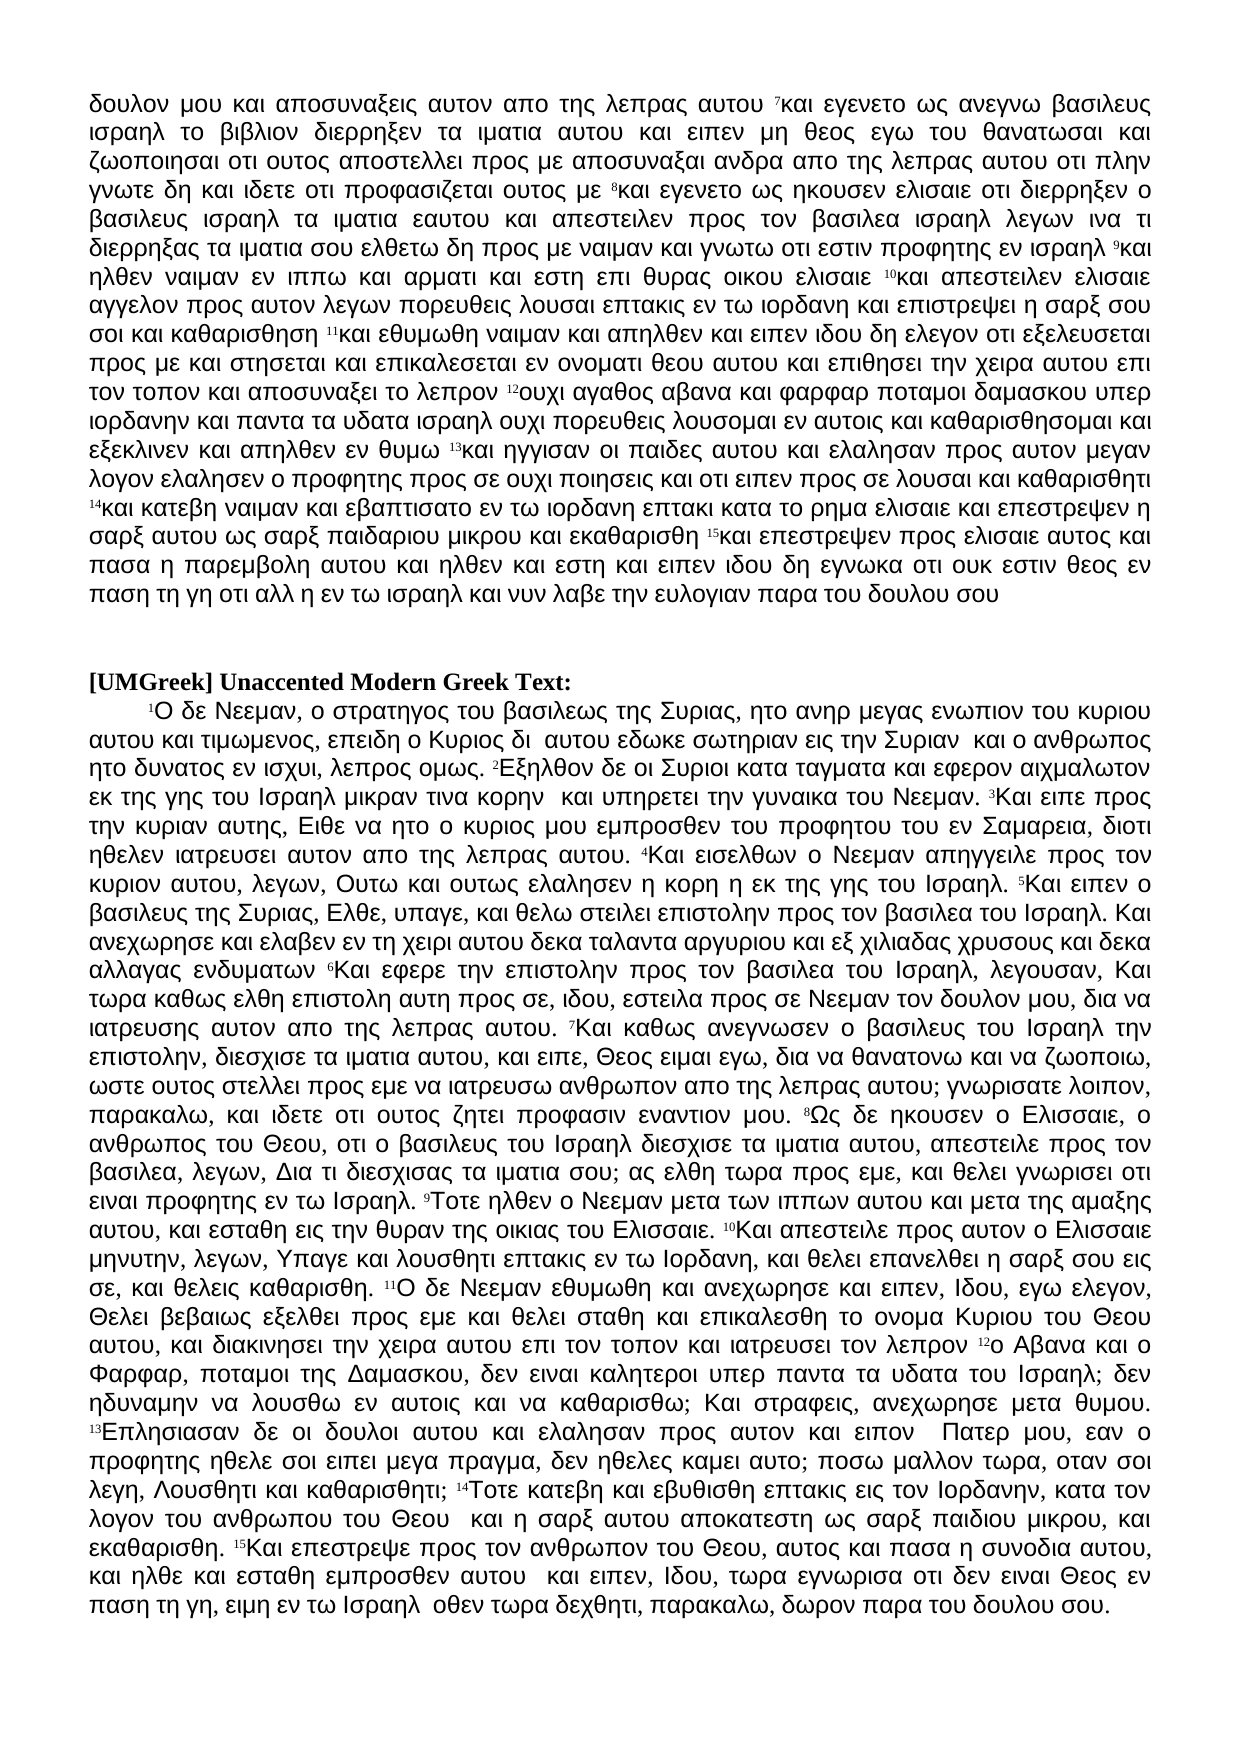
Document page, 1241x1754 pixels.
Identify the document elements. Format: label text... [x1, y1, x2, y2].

text [UMGreek] Unaccented Modern Greek Text: [88, 667, 1152, 696]
text 1Ο δε Νεεμαν, ο στρατηγος του βασιλεως της Συριας, ητο ανηρ μεγας ενωπιον του κυριου αυτου και τιμωμενος, επειδη ο Κυριος δι αυτου εδωκε σωτηριαν εις την Συριαν και ο ανθρωπος ητο δυνατος εν ισχυι, λεπρος ομως. 2Εξηλθον δε οι Συριοι κατα ταγματα και εφερον αιχμαλωτον εκ της γης του Ισραηλ μικραν τινα κορην και υπηρετει την γυναικα του Νεεμαν. 3Και ειπε προς την κυριαν αυτης, Ειθε να ητο ο κυριος μου εμπροσθεν του προφητου του εν Σαμαρεια, διοτι ηθελεν ιατρευσει αυτον απο της λεπρας αυτου. 4Και εισελθων ο Νεεμαν απηγγειλε προς τον κυριον αυτου, λεγων, Ουτω και ουτως ελαλησεν η κορη η εκ της γης του Ισραηλ. 5Και ειπεν ο βασιλευς της Συριας, Ελθε, υπαγε, και θελω στειλει επιστολην προς τον βασιλεα του Ισραηλ. Και ανεχωρησε και ελαβεν εν τη χειρι αυτου δεκα ταλαντα αργυριου και εξ χιλιαδας χρυσους και δεκα αλλαγας ενδυματων 6Και εφερε την επιστολην προς τον βασιλεα του Ισραηλ, λεγουσαν, Και τωρα καθως ελθη επιστολη αυτη προς σε, ιδου, εστειλα προς σε Νεεμαν τον δουλον μου, δια να ιατρευσης αυτον απο της λεπρας αυτου. 7Και καθως ανεγνωσεν ο βασιλευς του Ισραηλ την επιστολην, διεσχισε τα ιματια αυτου, και ειπε, Θεος ειμαι εγω, δια να θανατονω και να ζωοποιω, ωστε ουτος στελλει προς εμε να ιατρευσω ανθρωπον απο της λεπρας αυτου; γνωρισατε λοιπον, παρακαλω, και ιδετε οτι ουτος ζητει προφασιν εναντιον μου. 8Ως δε ηκουσεν ο Ελισσαιε, ο ανθρωπος του Θεου, οτι ο βασιλευς του Ισραηλ διεσχισε τα ιματια αυτου, απεστειλε προς τον βασιλεα, λεγων, Δια τι διεσχισας τα ιματια σου; ας ελθη τωρα προς εμε, και θελει γνωρισει οτι ειναι προφητης εν τω Ισραηλ. 9Τοτε ηλθεν ο Νεεμαν μετα των ιππων αυτου και μετα της αμαξης αυτου, και εσταθη εις την θυραν της οικιας του Ελισσαιε. 10Και απεστειλε προς αυτον ο Ελισσαιε μηνυτην, λεγων, Υπαγε και λουσθητι επτακις εν τω Ιορδανη, και θελει επανελθει η σαρξ σου εις σε, και θελεις καθαρισθη. 11Ο δε Νεεμαν εθυμωθη και ανεχωρησε και ειπεν, Ιδου, εγω ελεγον, Θελει βεβαιως εξελθει προς εμε και θελει σταθη και επικαλεσθη το ονομα Κυριου του Θεου αυτου, και διακινησει την χειρα αυτου επι τον τοπον και ιατρευσει τον λεπρον 12ο Αβανα και ο Φαρφαρ, ποταμοι της Δαμασκου, δεν ειναι καλητεροι υπερ παντα τα υδατα του Ισραηλ; δεν ηδυναμην να λουσθω εν αυτοις και να καθαρισθω; Και στραφεις, ανεχωρησε μετα θυμου. 13Επλησιασαν δε οι δουλοι αυτου και ελαλησαν προς αυτον και ειπον Πατερ μου, εαν ο προφητης ηθελε σοι ειπει μεγα πραγμα, δεν ηθελες καμει αυτο; ποσω μαλλον τωρα, οταν σοι λεγη, Λουσθητι και καθαρισθητι; 14Τοτε κατεβη και εβυθισθη επτακις εις τον Ιορδανην, κατα τον λογον του ανθρωπου του Θεου και η σαρξ αυτου αποκατεστη ως σαρξ παιδιου μικρου, και εκαθαρισθη. 15Και επεστρεψε προς τον ανθρωπον του Θεου, αυτος και πασα η συνοδια αυτου, και ηλθε και εσταθη εμπροσθεν αυτου και ειπεν, Ιδου, τωρα εγνωρισα οτι δεν ειναι Θεος εν παση τη γη, ειμη εν τω Ισραηλ οθεν τωρα δεχθητι, παρακαλω, δωρον παρα του δουλου σου. [88, 696, 1152, 1619]
text δουλον μου και αποσυναξεις αυτον απο της λεπρας αυτου 7και εγενετο ως ανεγνω βασιλευς ισραηλ το βιβλιον διερρηξεν τα ιματια αυτου και ειπεν μη θεος εγω του θανατωσαι και ζωοποιησαι οτι ουτος αποστελλει προς με αποσυναξαι ανδρα απο της λεπρας αυτου οτι πλην γνωτε δη και ιδετε οτι προφασιζεται ουτος με 8και εγενετο ως ηκουσεν ελισαιε οτι διερρηξεν ο βασιλευς ισραηλ τα ιματια εαυτου και απεστειλεν προς τον βασιλεα ισραηλ λεγων ινα τι διερρηξας τα ιματια σου ελθετω δη προς με ναιμαν και γνωτω οτι εστιν προφητης εν ισραηλ 9και ηλθεν ναιμαν εν ιππω και αρματι και εστη επι θυρας οικου ελισαιε 10και απεστειλεν ελισαιε αγγελον προς αυτον λεγων πορευθεις λουσαι επτακις εν τω ιορδανη και επιστρεψει η σαρξ σου σοι και καθαρισθηση 11και εθυμωθη ναιμαν και απηλθεν και ειπεν ιδου δη ελεγον οτι εξελευσεται προς με και στησεται και επικαλεσεται εν ονοματι θεου αυτου και επιθησει την χειρα αυτου επι τον τοπον και αποσυναξει το λεπρον 12ουχι αγαθος αβανα και φαρφαρ ποταμοι δαμασκου υπερ ιορδανην και παντα τα υδατα ισραηλ ουχι πορευθεις λουσομαι εν αυτοις και καθαρισθησομαι και εξεκλινεν και απηλθεν εν θυμω 13και ηγγισαν οι παιδες αυτου και ελαλησαν προς αυτον μεγαν λογον ελαλησεν ο προφητης προς σε ουχι ποιησεις και οτι ειπεν προς σε λουσαι και καθαρισθητι 14και κατεβη ναιμαν και εβαπτισατο εν τω ιορδανη επτακι κατα το ρημα ελισαιε και επεστρεψεν η σαρξ αυτου ως σαρξ παιδαριου μικρου και εκαθαρισθη 15και επεστρεψεν προς ελισαιε αυτος και πασα η παρεμβολη αυτου και ηλθεν και εστη και ειπεν ιδου δη εγνωκα οτι ουκ εστιν θεος εν παση τη γη οτι αλλ η εν τω ισραηλ και νυν λαβε την ευλογιαν παρα του δουλου σου [88, 88, 1152, 608]
